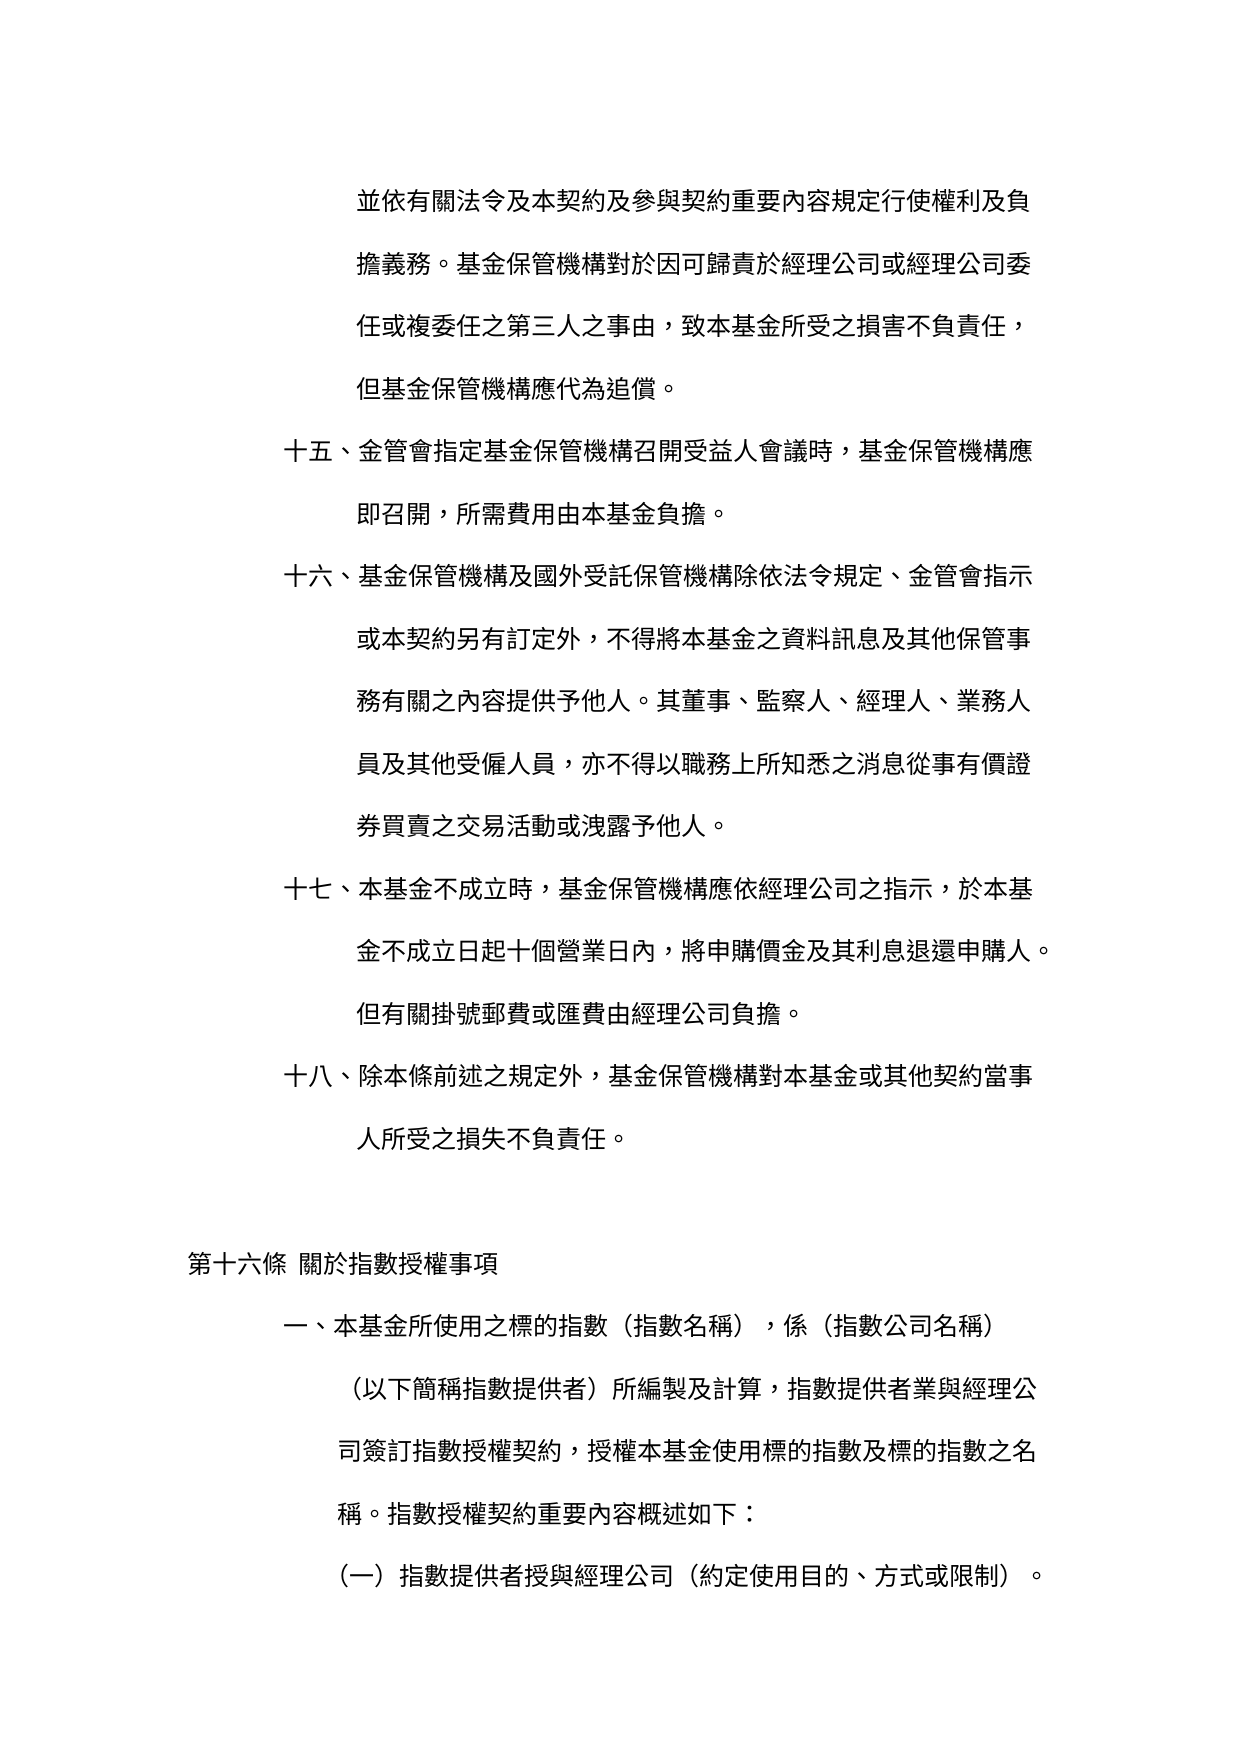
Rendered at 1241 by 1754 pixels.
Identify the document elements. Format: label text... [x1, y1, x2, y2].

text 十七、本基金不成立時，基金保管機構應依經理公司之指示，於本基金不成立日起十個營業日內，將申購價金及其利息退還申購人。但有關掛號郵費或匯費由經理公司負擔。 [284, 846, 1053, 1033]
text （一）指數提供者授與經理公司（約定使用目的、方式或限制）。 [324, 1533, 1053, 1596]
text 十五、金管會指定基金保管機構召開受益人會議時，基金保管機構應即召開，所需費用由本基金負擔。 [284, 408, 1053, 533]
text 十六、基金保管機構及國外受託保管機構除依法令規定、金管會指示或本契約另有訂定外，不得將本基金之資料訊息及其他保管事務有關之內容提供予他人。其董事、監察人、經理人、業務人員及其他受僱人員，亦不得以職務上所知悉之消息從事有價證券買賣之交易活動或洩露予他人。 [284, 533, 1053, 846]
text 並依有關法令及本契約及參與契約重要內容規定行使權利及負擔義務。基金保管機構對於因可歸責於經理公司或經理公司委任或複委任之第三人之事由，致本基金所受之損害不負責任，但基金保管機構應代為追償。 [284, 158, 1053, 408]
text 第十六條 關於指數授權事項 [187, 1221, 1053, 1283]
text 一、本基金所使用之標的指數（指數名稱），係（指數公司名稱）（以下簡稱指數提供者）所編製及計算，指數提供者業與經理公司簽訂指數授權契約，授權本基金使用標的指數及標的指數之名稱。指數授權契約重要內容概述如下： [284, 1283, 1053, 1533]
text 十八、除本條前述之規定外，基金保管機構對本基金或其他契約當事人所受之損失不負責任。 [284, 1033, 1053, 1158]
